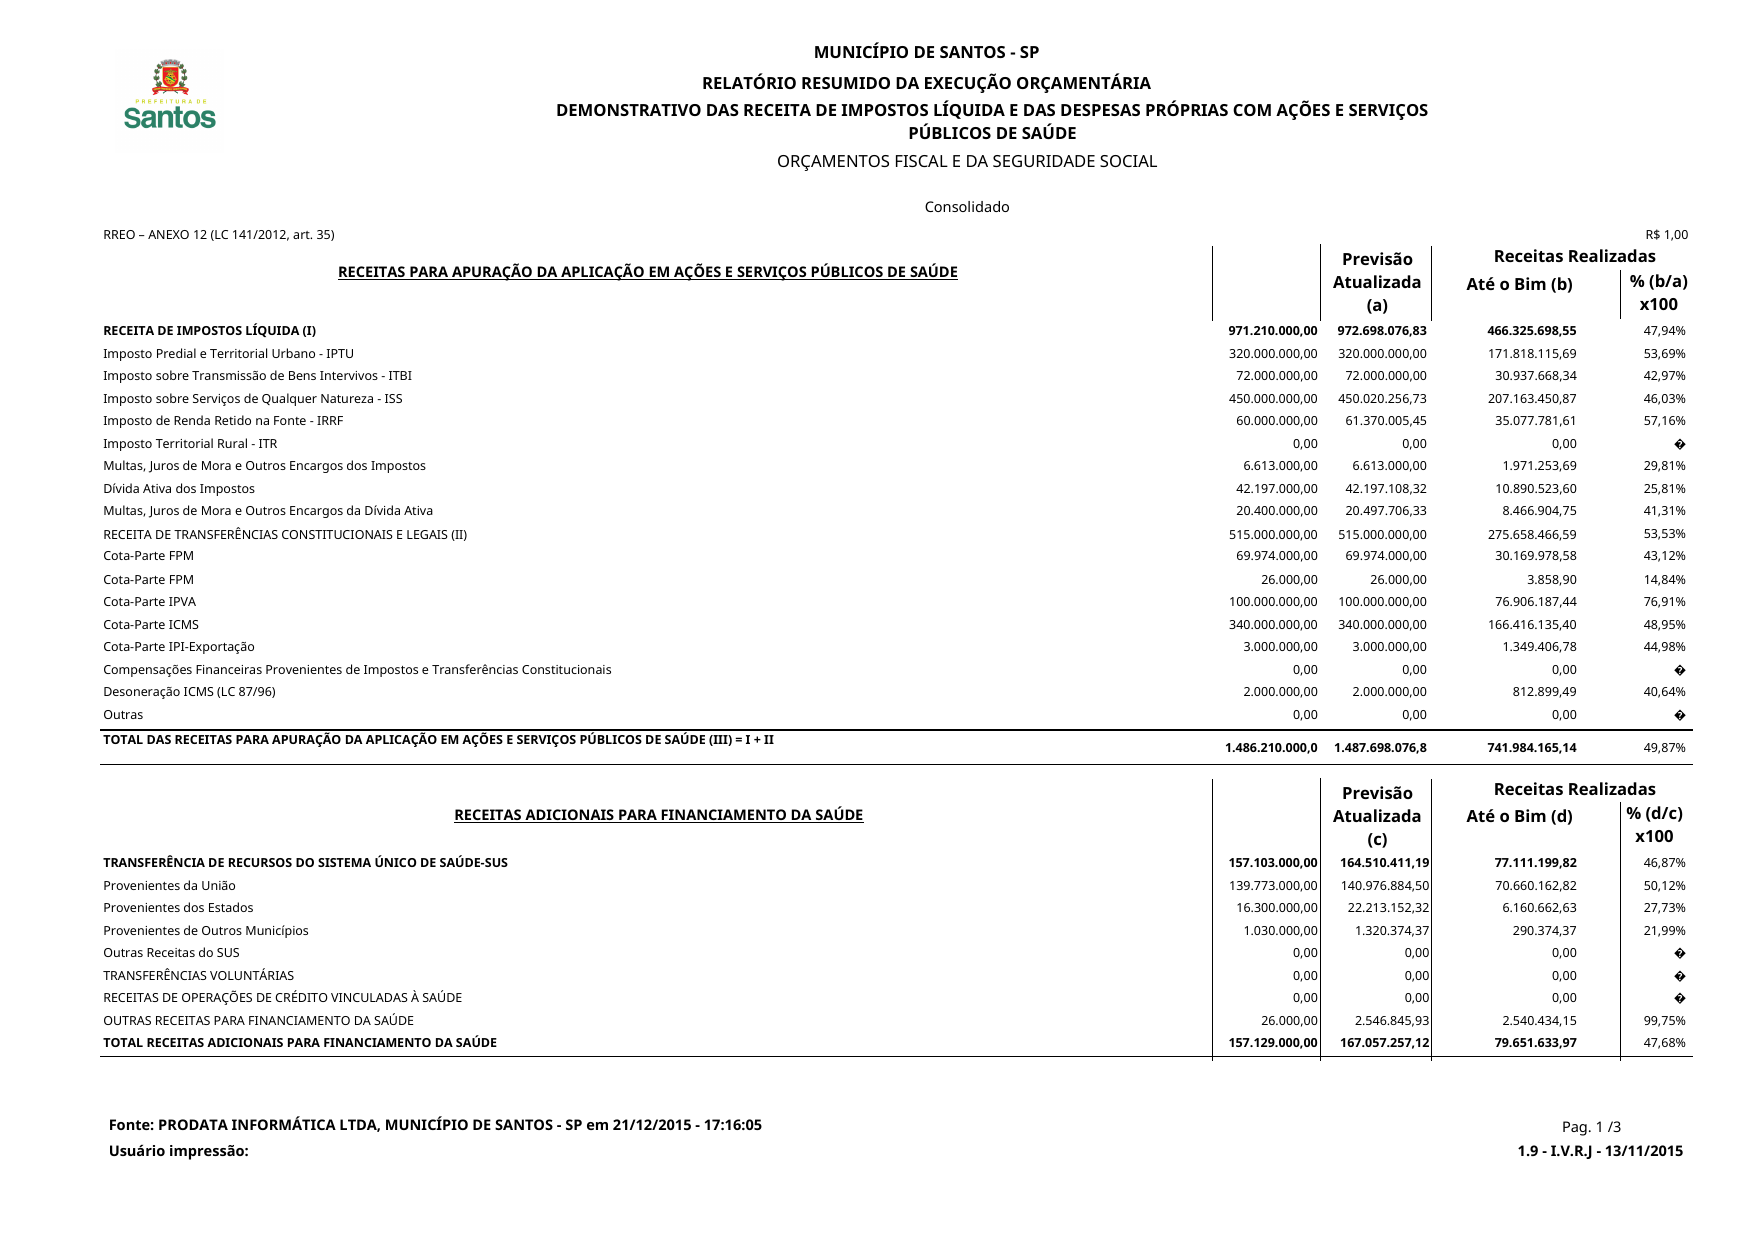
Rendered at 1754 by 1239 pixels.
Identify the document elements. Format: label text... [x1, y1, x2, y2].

table_cell [0, 854, 100, 877]
table_cell 40,64% [1626, 684, 1686, 706]
table_cell [417, 1140, 547, 1160]
table_cell 2.000.000,00 [1323, 684, 1427, 706]
table_cell TRANSFERÊNCIAS VOLUNTÁRIAS [103, 967, 1210, 989]
table_cell [1439, 367, 1448, 390]
table_cell [322, 1058, 414, 1115]
table_cell [1448, 41, 1460, 49]
table_cell 3 [1613, 1116, 1694, 1140]
table_cell [1193, 390, 1210, 412]
table_cell R$ 1,00 [1334, 220, 1688, 243]
table_cell 14,84% [1626, 571, 1686, 593]
table_cell [1580, 854, 1613, 877]
table_cell [1613, 877, 1620, 899]
table_cell [553, 766, 673, 778]
table_cell [1460, 198, 1472, 220]
table_cell [1460, 502, 1472, 525]
table_cell [1439, 502, 1448, 525]
table_cell [1008, 174, 1193, 196]
table_cell [1694, 547, 1753, 569]
table_cell Pag. 1 / [1448, 1116, 1613, 1140]
table_cell [673, 766, 767, 778]
table_cell [1215, 246, 1261, 268]
table_cell [1580, 766, 1613, 778]
table_cell 21,99% [1626, 922, 1686, 944]
table_cell [1613, 639, 1620, 661]
table_cell RREO – ANEXO 12 (LC 141/2012, art. 35) [103, 220, 547, 243]
table_cell [1460, 706, 1472, 728]
table_cell [1460, 877, 1472, 899]
table_cell RECEITAS ADICIONAIS PARA FINANCIAMENTO DA SAÚDE [105, 779, 1212, 850]
table_cell [1448, 899, 1460, 922]
table_cell � [1626, 435, 1686, 457]
table_cell [1694, 1116, 1753, 1139]
table_cell [1613, 805, 1620, 850]
table_cell [1694, 66, 1753, 72]
table_cell [0, 66, 100, 72]
table_cell [1694, 731, 1753, 739]
table_cell [553, 1140, 673, 1160]
table_cell [1460, 594, 1472, 616]
table_cell 515.000.000,00 [1215, 526, 1318, 547]
table_cell [1460, 1058, 1472, 1115]
table_cell [1448, 706, 1460, 728]
table_cell [1626, 151, 1677, 174]
table_cell [1008, 766, 1193, 778]
table_cell [1694, 616, 1753, 638]
table_cell 20.400.000,00 [1215, 502, 1318, 525]
table_cell [1334, 1058, 1427, 1115]
table_cell [1613, 457, 1620, 480]
table_cell [0, 151, 100, 174]
table_cell [1460, 661, 1472, 683]
table_cell [1694, 220, 1753, 243]
table_cell [1472, 766, 1577, 778]
table_cell 60.000.000,00 [1215, 412, 1318, 435]
table_cell RECEITA DE TRANSFERÊNCIAS CONSTITUCIONAIS E LEGAIS (II) [103, 526, 1193, 547]
table_cell [1626, 66, 1677, 72]
table_cell 0,00 [1325, 944, 1429, 967]
table_cell [1448, 435, 1460, 457]
table_cell [1460, 151, 1472, 174]
table_cell 6.613.000,00 [1215, 457, 1318, 480]
table_cell [1613, 1058, 1620, 1115]
table_cell 99,75% [1626, 1012, 1686, 1033]
table_cell 76,91% [1626, 594, 1686, 616]
table_cell [1694, 390, 1753, 412]
table_cell 100.000.000,00 [1323, 594, 1427, 616]
table_cell [1460, 899, 1472, 922]
table_cell Receitas Realizadas [1472, 244, 1677, 268]
table_cell 0,00 [1472, 967, 1577, 989]
table_cell [1448, 345, 1460, 367]
table_cell [1694, 1034, 1753, 1057]
table_cell [1678, 766, 1683, 778]
table_cell [1694, 571, 1753, 593]
table_cell Receitas Realizadas [1472, 778, 1677, 800]
table_cell [0, 72, 100, 99]
table_cell [1580, 616, 1613, 638]
table_cell [1580, 1012, 1613, 1031]
table_cell 6.160.662,63 [1472, 899, 1577, 922]
table_cell 2.546.845,93 [1325, 1012, 1429, 1033]
table_cell [1261, 151, 1318, 174]
table_cell [1439, 639, 1448, 661]
table_cell [1448, 66, 1460, 72]
table_cell [1580, 1058, 1613, 1115]
table_cell [547, 198, 553, 220]
table_cell [0, 345, 100, 367]
table_header [553, 0, 673, 41]
table_cell [1008, 1116, 1193, 1139]
table_header [1334, 0, 1427, 41]
table_cell [1694, 967, 1753, 989]
table_cell [1613, 151, 1620, 174]
table_cell [1613, 480, 1620, 502]
table_cell [1215, 805, 1261, 850]
table_cell [0, 246, 100, 268]
table_cell [1193, 412, 1210, 435]
table_cell 0,00 [1215, 435, 1318, 457]
table_cell [673, 174, 767, 196]
table_cell [1613, 198, 1620, 220]
table_cell [1325, 174, 1334, 196]
table_cell [1460, 944, 1472, 967]
table_cell [1215, 220, 1261, 243]
table_cell [1448, 72, 1460, 99]
table_cell [1448, 616, 1460, 638]
table_cell [1439, 1034, 1448, 1056]
table_cell 3.000.000,00 [1323, 639, 1427, 661]
table_cell Outras [103, 706, 1193, 728]
table_cell [0, 967, 100, 989]
table_cell Cota-Parte FPM [103, 547, 1193, 569]
table_cell [1193, 739, 1210, 761]
table_cell [1694, 944, 1753, 967]
table_cell [0, 1140, 100, 1160]
table_cell [1678, 50, 1683, 66]
table_cell [673, 1058, 767, 1115]
table_cell [553, 66, 673, 72]
table_cell [1261, 220, 1318, 243]
table_cell Multas, Juros de Mora e Outros Encargos dos Impostos [103, 457, 1193, 480]
table_cell [1439, 877, 1448, 899]
table_cell 2.000.000,00 [1215, 684, 1318, 706]
table_cell [1694, 174, 1753, 196]
table_cell [322, 66, 414, 72]
table_cell [1694, 739, 1753, 761]
table_cell [1613, 944, 1620, 967]
table_cell [1193, 480, 1210, 502]
table_cell [1694, 706, 1753, 728]
table_cell [1694, 72, 1753, 99]
table_cell Imposto Predial e Territorial Urbano - IPTU [103, 345, 1193, 367]
table_cell [0, 684, 100, 706]
table_cell [1472, 731, 1577, 739]
table_cell [1439, 273, 1448, 318]
table_cell 100.000.000,00 [1215, 594, 1318, 616]
table_cell 320.000.000,00 [1215, 345, 1318, 367]
table_cell [1694, 594, 1753, 616]
table_cell [1215, 174, 1261, 196]
table_cell 57,16% [1626, 412, 1686, 435]
table_cell [1580, 50, 1613, 66]
table_header [1580, 0, 1613, 41]
table_cell [1613, 684, 1620, 706]
table_cell 30.937.668,34 [1472, 367, 1577, 390]
table_cell [1261, 174, 1318, 196]
table_cell [1678, 198, 1683, 220]
table_cell [1439, 854, 1448, 877]
table_cell [1580, 706, 1613, 728]
table_cell 1.349.406,78 [1472, 639, 1577, 661]
table_cell [1472, 174, 1577, 196]
table_cell [1439, 41, 1448, 49]
table_cell Cota-Parte ICMS [103, 616, 1193, 638]
table_cell [1325, 66, 1334, 72]
table_cell [0, 480, 100, 502]
table_cell [1626, 41, 1677, 49]
table_cell Consolidado [673, 196, 1261, 220]
table_cell [1193, 571, 1210, 593]
table_cell Imposto Territorial Rural - ITR [103, 435, 1193, 457]
table_cell MUNICÍPIO DE SANTOS - SP [417, 41, 1436, 66]
table_cell [1613, 72, 1620, 99]
table_cell [1448, 944, 1460, 967]
table_cell Imposto sobre Serviços de Qualquer Natureza - ISS [103, 390, 1193, 412]
table_cell [1580, 944, 1613, 967]
table_cell 42.197.000,00 [1215, 480, 1318, 502]
table_cell [1613, 502, 1620, 525]
table_cell [1448, 480, 1460, 502]
table_cell [1460, 435, 1472, 457]
table_cell [1439, 594, 1448, 616]
table_cell [1626, 198, 1677, 220]
table_cell 0,00 [1215, 989, 1318, 1012]
table_cell [1580, 661, 1613, 683]
table_cell [0, 1034, 100, 1057]
table_cell [547, 99, 553, 150]
table_cell [1460, 639, 1472, 661]
table_cell [1439, 739, 1448, 761]
table_cell [109, 151, 114, 174]
table_header [1678, 0, 1683, 41]
table_cell [268, 1058, 322, 1115]
table_cell [1580, 367, 1613, 390]
table_cell [1261, 805, 1318, 850]
table_cell 30.169.978,58 [1472, 547, 1577, 569]
table_cell 76.906.187,44 [1472, 594, 1577, 616]
table_cell [1460, 99, 1472, 150]
table_cell [1694, 151, 1753, 174]
table_cell [1580, 502, 1613, 525]
table_cell [1460, 547, 1472, 569]
table_cell Desoneração ICMS (LC 87/96) [103, 684, 1193, 706]
table_cell [1261, 1058, 1318, 1115]
table_cell [1460, 731, 1472, 739]
table_cell [1580, 273, 1613, 318]
table_cell [1448, 502, 1460, 525]
table_header [1448, 0, 1460, 41]
table_cell 320.000.000,00 [1323, 345, 1427, 367]
table_cell [1472, 99, 1577, 150]
table_cell 290.374,37 [1472, 922, 1577, 944]
table_cell [1325, 766, 1334, 778]
table_cell [417, 766, 547, 778]
table_cell [1613, 1034, 1620, 1056]
table_cell [1261, 766, 1318, 778]
table_cell [259, 174, 267, 196]
table_cell [1694, 639, 1753, 661]
table_cell [1215, 66, 1261, 72]
table_cell [673, 1140, 767, 1160]
table_cell [1580, 731, 1613, 739]
table_cell [0, 989, 100, 1012]
table_cell [115, 766, 258, 778]
table_cell [1460, 854, 1472, 877]
table_cell [1580, 435, 1613, 457]
table_cell 1.030.000,00 [1215, 922, 1318, 944]
table_cell RELATÓRIO RESUMIDO DA EXECUÇÃO ORÇAMENTÁRIA [414, 72, 1439, 99]
table_cell [259, 198, 267, 220]
table_cell [1460, 1012, 1472, 1031]
table_cell [1613, 50, 1620, 66]
table_cell [109, 766, 114, 778]
table_cell [417, 151, 547, 174]
table_cell [1439, 50, 1448, 66]
table_cell [1460, 390, 1472, 412]
table_cell [1460, 50, 1472, 66]
table_cell [1580, 322, 1613, 345]
table_cell [259, 151, 267, 174]
table_header [1215, 0, 1261, 41]
table_cell [1334, 174, 1427, 196]
table_cell [1193, 66, 1210, 72]
table_cell [1261, 781, 1318, 800]
table_cell [1448, 412, 1460, 435]
table_cell 44,98% [1626, 639, 1686, 661]
table_cell [1325, 1116, 1334, 1139]
table_cell [1694, 877, 1753, 899]
table_cell [0, 899, 100, 922]
table_cell [268, 41, 322, 49]
table_cell RECEITAS PARA APURAÇÃO DA APLICAÇÃO EM AÇÕES E SERVIÇOS PÚBLICOS DE SAÚDE [103, 246, 1193, 318]
table_cell [1678, 731, 1683, 739]
table_cell [1193, 435, 1210, 457]
table_cell [1448, 1012, 1460, 1031]
table_cell 171.818.115,69 [1472, 345, 1577, 367]
table_cell [1580, 174, 1613, 196]
table_cell Até o Bim (b) [1460, 273, 1579, 318]
table_cell 26.000,00 [1215, 571, 1318, 593]
table_cell [1580, 198, 1613, 220]
table_cell [1694, 1058, 1753, 1115]
table_header [1008, 0, 1193, 41]
table_cell [1580, 684, 1613, 706]
table_cell 35.077.781,61 [1472, 412, 1577, 435]
table_cell [1439, 322, 1448, 345]
table_cell [1439, 1012, 1448, 1031]
table_cell [1439, 571, 1448, 593]
table_cell Provenientes da União [103, 877, 1210, 899]
table_cell [1580, 66, 1613, 72]
table_cell [0, 1058, 100, 1115]
table_cell [1613, 367, 1620, 390]
table_cell [1439, 781, 1448, 800]
table_cell [1439, 435, 1448, 457]
table_cell [1439, 390, 1448, 412]
table_cell [1678, 174, 1683, 196]
table_cell [1472, 41, 1577, 49]
table_cell [1678, 781, 1683, 800]
table_cell [1193, 766, 1210, 778]
table_cell ORÇAMENTOS FISCAL E DA SEGURIDADE SOCIAL [673, 150, 1261, 174]
table_cell [1580, 594, 1613, 616]
table_cell 0,00 [1472, 435, 1577, 457]
table_cell [0, 594, 100, 616]
table_cell [1448, 1058, 1460, 1115]
table_cell [1613, 739, 1620, 761]
table_cell 48,95% [1626, 616, 1686, 638]
table_cell 0,00 [1323, 706, 1427, 728]
table_cell 0,00 [1215, 944, 1318, 967]
table_cell [547, 151, 553, 174]
table_header [1193, 0, 1210, 41]
table_cell [1325, 1058, 1334, 1115]
table_cell [1193, 706, 1210, 728]
table_cell Compensações Financeiras Provenientes de Impostos e Transferências Constitucionais [103, 661, 1193, 683]
table_cell [1439, 246, 1448, 268]
table_cell [109, 72, 114, 99]
table_cell [0, 322, 100, 345]
table_cell [1448, 571, 1460, 593]
table_cell [1334, 731, 1427, 739]
table_cell [1626, 766, 1677, 778]
table_cell [1193, 526, 1210, 546]
table_cell [1678, 246, 1683, 268]
table_cell [224, 50, 322, 151]
table_cell [1193, 731, 1210, 739]
table_cell [1580, 639, 1613, 661]
table_cell [1613, 390, 1620, 412]
table_cell [1460, 967, 1472, 989]
table_cell [0, 739, 100, 761]
table_cell [1626, 50, 1677, 66]
table_cell 47,94% [1626, 322, 1686, 345]
table_cell [1448, 684, 1460, 706]
table_cell [553, 1058, 673, 1115]
table_cell 139.773.000,00 [1215, 877, 1318, 899]
table_cell [0, 198, 100, 220]
table_cell [767, 1058, 1008, 1115]
table_cell [767, 174, 1008, 196]
table_cell [1694, 273, 1753, 318]
table_cell [1694, 684, 1753, 706]
table_cell Até o Bim (d) [1460, 805, 1579, 850]
table_cell [1193, 174, 1210, 196]
table_cell [1325, 731, 1334, 739]
table_cell [1448, 766, 1460, 778]
table_cell [1261, 66, 1318, 72]
table_cell [1460, 616, 1472, 638]
table_cell [0, 731, 100, 739]
table_cell [1193, 220, 1210, 243]
table_cell [109, 198, 114, 220]
table_cell [1448, 99, 1460, 150]
table_cell [1694, 198, 1753, 220]
table_cell [767, 766, 1008, 778]
table_cell [1008, 1140, 1193, 1160]
table_cell [1448, 922, 1460, 944]
table_header [767, 0, 1008, 41]
table_cell [1694, 367, 1753, 390]
table_cell [553, 151, 673, 174]
table_header [1694, 0, 1753, 41]
table_cell [417, 1058, 547, 1115]
table_cell Provenientes dos Estados [103, 899, 1210, 922]
table_header [1439, 0, 1448, 41]
table_header [0, 0, 100, 41]
table_cell [1613, 526, 1620, 546]
table_cell [1448, 1034, 1460, 1056]
table_cell [1613, 594, 1620, 616]
table_cell [1580, 72, 1613, 99]
table_cell 0,00 [1325, 989, 1429, 1012]
table_cell [1678, 1058, 1683, 1115]
table_cell [1439, 944, 1448, 967]
table_cell [1613, 661, 1620, 683]
table_cell [1439, 547, 1448, 569]
table_cell [1448, 731, 1460, 739]
table_cell 0,00 [1325, 967, 1429, 989]
table_cell [268, 151, 322, 174]
table_cell [115, 151, 258, 174]
table_cell [1193, 322, 1210, 345]
table_cell [0, 805, 100, 850]
table_cell [0, 571, 100, 593]
table_cell 27,73% [1626, 899, 1686, 922]
table_cell [1613, 412, 1620, 435]
table_cell [1261, 198, 1318, 220]
table_cell [673, 66, 767, 72]
table_cell [673, 220, 767, 243]
table_cell RECEITA DE IMPOSTOS LÍQUIDA (I) [103, 322, 1193, 345]
table_cell [1448, 50, 1460, 66]
table_cell [1439, 198, 1448, 220]
table_cell [1580, 805, 1613, 850]
table_cell [1460, 922, 1472, 944]
table_cell [1694, 1012, 1753, 1031]
table_cell 79.651.633,97 [1472, 1034, 1577, 1056]
table_cell [1626, 731, 1677, 739]
table_header [1613, 0, 1620, 41]
table_cell [1439, 899, 1448, 922]
table_cell Imposto sobre Transmissão de Bens Intervivos - ITBI [103, 367, 1193, 390]
table_cell [1193, 457, 1210, 480]
table_cell [322, 198, 414, 220]
table_cell [1580, 877, 1613, 899]
table_cell [547, 174, 553, 196]
table_cell [1613, 731, 1620, 739]
table_cell [1334, 1116, 1427, 1139]
table_cell [1448, 174, 1460, 196]
table_cell [1439, 706, 1448, 728]
table_cell [1694, 480, 1753, 502]
table_cell [1448, 781, 1460, 800]
table_cell [1580, 899, 1613, 922]
table_cell [1193, 246, 1210, 268]
table_cell [1472, 1058, 1577, 1115]
table_cell 450.000.000,00 [1215, 390, 1318, 412]
table_cell [1008, 66, 1193, 72]
table_cell [1439, 731, 1448, 739]
table_cell [1261, 273, 1318, 318]
table_cell [1325, 198, 1334, 220]
table_cell [547, 220, 553, 243]
table_cell [1694, 435, 1753, 457]
table_cell 0,00 [1215, 706, 1318, 728]
table_cell [1613, 174, 1620, 196]
table_cell [1580, 989, 1613, 1012]
table_cell [1193, 1058, 1210, 1115]
table_cell 0,00 [1472, 706, 1577, 728]
table_cell 812.899,49 [1472, 684, 1577, 706]
table_cell [1193, 367, 1210, 390]
table_cell [1460, 571, 1472, 593]
table_cell � [1626, 967, 1686, 989]
table_cell [1439, 684, 1448, 706]
table_cell [268, 198, 322, 220]
table_cell [1193, 594, 1210, 616]
table_cell [1460, 72, 1472, 99]
table_cell [1448, 594, 1460, 616]
table_cell [1613, 66, 1620, 72]
table_cell [1448, 661, 1460, 683]
table_cell 53,53% [1626, 525, 1686, 546]
table_cell 8.466.904,75 [1472, 502, 1577, 525]
table_header [547, 0, 553, 41]
table_cell [1439, 967, 1448, 989]
table_cell [0, 502, 100, 525]
table_cell 166.416.135,40 [1472, 616, 1577, 638]
table_cell [1460, 457, 1472, 480]
table_cell [0, 616, 100, 638]
table_cell 2.540.434,15 [1472, 1012, 1577, 1033]
table_cell [1439, 1116, 1448, 1139]
table_cell [1580, 412, 1613, 435]
table_cell 0,00 [1472, 989, 1577, 1012]
table_cell [547, 1140, 553, 1160]
table_cell [0, 41, 100, 49]
table_cell [0, 220, 100, 243]
table_cell [1694, 322, 1753, 345]
table_cell 46,03% [1626, 390, 1686, 412]
table_cell Multas, Juros de Mora e Outros Encargos da Dívida Ativa [103, 502, 1193, 525]
table_cell [553, 198, 673, 220]
table_cell 0,00 [1215, 661, 1318, 683]
table_cell [1439, 526, 1448, 546]
table_cell [1261, 731, 1318, 739]
table_cell Fonte: PRODATA INFORMÁTICA LTDA, MUNICÍPIO DE SANTOS - SP em 21/12/2015 - 17:16:05 [109, 1115, 1008, 1139]
table_cell 29,81% [1626, 457, 1686, 480]
table_cell [1448, 967, 1460, 989]
table_cell [1439, 457, 1448, 480]
table_cell 0,00 [1323, 435, 1427, 457]
table_cell [109, 41, 114, 49]
table_cell [109, 99, 114, 150]
table_cell OUTRAS RECEITAS PARA FINANCIAMENTO DA SAÚDE [103, 1012, 1210, 1033]
table_cell [1439, 1058, 1448, 1115]
table_cell [115, 41, 258, 49]
table_cell 46,87% [1626, 854, 1686, 877]
table_cell [1694, 899, 1753, 922]
table_cell 0,00 [1472, 944, 1577, 967]
table_cell 42.197.108,32 [1323, 480, 1427, 502]
table_cell Usuário impressão: [109, 1140, 267, 1163]
table_cell 450.020.256,73 [1323, 390, 1427, 412]
table_cell [322, 174, 414, 196]
table_cell [1580, 739, 1613, 761]
table_cell [0, 50, 100, 66]
table_cell [1460, 1034, 1472, 1056]
table_cell [0, 661, 100, 683]
table_cell [1334, 766, 1427, 778]
table_cell [268, 1140, 322, 1160]
table_cell [1694, 1140, 1753, 1160]
table_cell 0,00 [1323, 661, 1427, 683]
table_cell 0,00 [1215, 967, 1318, 989]
table_cell [1678, 41, 1683, 49]
table_cell Cota-Parte IPVA [103, 594, 1193, 616]
table_cell [1694, 99, 1753, 150]
table_cell 41,31% [1626, 502, 1686, 525]
table_cell 340.000.000,00 [1215, 616, 1318, 638]
table_cell [417, 198, 547, 220]
table_cell [1448, 367, 1460, 390]
table_cell 72.000.000,00 [1323, 367, 1427, 390]
table_cell [1613, 989, 1620, 1012]
table_cell [1008, 1058, 1193, 1115]
table_cell [1193, 661, 1210, 683]
table_cell [1694, 854, 1753, 877]
table_cell [1472, 50, 1577, 66]
table_cell [1193, 616, 1210, 638]
table_cell [1694, 457, 1753, 480]
table_cell [1613, 322, 1620, 345]
table_cell [1613, 345, 1620, 367]
table_cell [1215, 766, 1261, 778]
table_cell [417, 66, 547, 72]
table_cell [1613, 571, 1620, 593]
table_cell [1626, 99, 1677, 150]
table_cell [1193, 547, 1210, 569]
table_cell TOTAL RECEITAS ADICIONAIS PARA FINANCIAMENTO DA SAÚDE [103, 1034, 1210, 1056]
table_cell [1448, 198, 1460, 220]
table_cell 971.210.000,00 [1215, 322, 1318, 345]
table_cell [268, 174, 322, 196]
table_cell [1694, 502, 1753, 525]
table_cell [1460, 989, 1472, 1012]
table_cell 741.984.165,14 [1472, 739, 1577, 761]
table_cell 1.971.253,69 [1472, 457, 1577, 480]
table_cell [1448, 547, 1460, 569]
table_cell [1448, 854, 1460, 877]
table_cell [1193, 345, 1210, 367]
table_cell 164.510.411,19 [1325, 854, 1429, 877]
table_cell [1580, 526, 1613, 546]
table_cell Previsão Atualizada (a) [1325, 246, 1429, 318]
table_header [115, 0, 258, 41]
table_cell [1694, 526, 1753, 546]
table_cell [1439, 99, 1448, 150]
table_cell [0, 390, 100, 412]
table_cell [1193, 273, 1210, 318]
table_cell [1193, 1116, 1210, 1139]
table_cell [1694, 345, 1753, 367]
table_cell [1448, 322, 1460, 345]
table_cell Previsão Atualizada (c) [1325, 781, 1429, 851]
table_cell Cota-Parte IPI-Exportação [103, 639, 1193, 661]
table_cell [322, 1140, 414, 1160]
table_header [109, 0, 114, 41]
table_cell [1215, 1058, 1261, 1115]
table_cell [1694, 246, 1753, 268]
table_cell [1439, 72, 1448, 99]
table_cell [0, 174, 100, 196]
table_cell [259, 1058, 267, 1115]
table_cell 43,12% [1626, 547, 1686, 569]
table_cell [259, 766, 267, 778]
table_cell [322, 41, 414, 49]
table_cell [1580, 967, 1613, 989]
table_cell [1439, 345, 1448, 367]
table_cell [1261, 246, 1318, 268]
table_cell 140.976.884,50 [1325, 877, 1429, 899]
table_cell 3.000.000,00 [1215, 639, 1318, 661]
table_cell [1439, 661, 1448, 683]
table_cell [1613, 899, 1620, 922]
table_cell [417, 99, 547, 150]
table_cell [1215, 731, 1261, 739]
table_cell [1694, 50, 1753, 66]
table_cell [1448, 273, 1460, 318]
table_cell [109, 50, 114, 66]
table_cell [1694, 805, 1753, 850]
table_cell [1613, 967, 1620, 989]
table_cell [322, 99, 414, 150]
table_cell [0, 639, 100, 661]
table_cell 26.000,00 [1215, 1012, 1318, 1033]
table_cell [1334, 151, 1427, 174]
table_cell [0, 457, 100, 480]
table_cell 275.658.466,59 [1472, 526, 1577, 547]
table_cell 25,81% [1626, 480, 1686, 502]
table_header [268, 0, 322, 41]
table_cell 53,69% [1626, 345, 1686, 367]
table_cell [1439, 989, 1448, 1012]
table_header [1261, 0, 1318, 41]
table_cell 1.486.210.000,0 [1215, 739, 1318, 761]
table_cell [1460, 322, 1472, 345]
table_cell 42,97% [1626, 367, 1686, 390]
table_cell [1439, 766, 1448, 778]
table_cell � [1626, 989, 1686, 1012]
table_cell [1580, 457, 1613, 480]
table_cell [1460, 766, 1472, 778]
table_cell [1694, 412, 1753, 435]
table_cell [1460, 174, 1472, 196]
table_cell [1334, 198, 1427, 220]
table_cell [109, 1058, 114, 1115]
table_cell [1439, 174, 1448, 196]
table_cell [1626, 174, 1677, 196]
table_cell [1448, 526, 1460, 546]
table_cell [1448, 805, 1460, 850]
table_cell [1193, 1140, 1210, 1160]
table_cell [1694, 766, 1753, 778]
table_cell Imposto de Renda Retido na Fonte - IRRF [103, 412, 1193, 435]
table_cell [1325, 220, 1334, 243]
table_cell [1613, 547, 1620, 569]
table_cell [1580, 99, 1613, 150]
table_cell 1.320.374,37 [1325, 922, 1429, 944]
table_cell [1613, 41, 1620, 49]
table_header [673, 0, 767, 41]
table_cell [1460, 781, 1472, 800]
table_cell [115, 1058, 258, 1115]
table_cell [1460, 412, 1472, 435]
table_cell 10.890.523,60 [1472, 480, 1577, 502]
table_cell [1448, 246, 1460, 268]
table_cell 72.000.000,00 [1215, 367, 1318, 390]
table_cell DEMONSTRATIVO DAS RECEITA DE IMPOSTOS LÍQUIDA E DAS DESPESAS PRÓPRIAS COM AÇÕES E SERVIÇOS PÚBLICOS DE SAÚDE [553, 99, 1432, 150]
table_cell 61.370.005,45 [1323, 412, 1427, 435]
table_cell [1694, 781, 1753, 800]
table_header [417, 0, 547, 41]
table_cell 70.660.162,82 [1472, 877, 1577, 899]
table_cell [0, 781, 100, 800]
table_cell [1439, 480, 1448, 502]
table_cell 0,00 [1472, 661, 1577, 683]
table_cell [767, 220, 1008, 243]
table_cell 157.129.000,00 [1215, 1034, 1318, 1056]
table_cell 340.000.000,00 [1323, 616, 1427, 638]
table_cell [1448, 457, 1460, 480]
table_cell [1460, 367, 1472, 390]
table_cell [0, 1012, 100, 1031]
table_cell [417, 174, 547, 196]
table_cell [1325, 151, 1334, 174]
table_cell [1460, 41, 1472, 49]
table_cell [1613, 922, 1620, 944]
table_cell 16.300.000,00 [1215, 899, 1318, 922]
table_cell [1580, 571, 1613, 593]
table_cell Outras Receitas do SUS [103, 944, 1210, 967]
table_cell [767, 66, 1008, 72]
table_cell [1678, 99, 1683, 150]
table_cell [115, 174, 258, 196]
table_cell RECEITAS DE OPERAÇÕES DE CRÉDITO VINCULADAS À SAÚDE [103, 989, 1210, 1012]
table_cell 22.213.152,32 [1325, 899, 1429, 922]
table_cell [1460, 246, 1472, 268]
table_cell [1580, 922, 1613, 944]
table_cell � [1626, 706, 1686, 728]
table_cell [1694, 41, 1753, 49]
table_cell [1215, 273, 1261, 318]
table_cell [322, 72, 414, 99]
table_cell 1.9 - I.V.R.J - 13/11/2015 [1261, 1140, 1683, 1160]
table_cell [1626, 1058, 1677, 1115]
table_cell [115, 198, 258, 220]
table_header [322, 0, 414, 41]
table_cell Cota-Parte FPM [103, 571, 1193, 593]
table_cell [1580, 480, 1613, 502]
table_cell 6.613.000,00 [1323, 457, 1427, 480]
table_cell 1.487.698.076,8 [1323, 739, 1427, 761]
table_cell [0, 766, 100, 778]
table_cell [1439, 805, 1448, 850]
table_cell 49,87% [1626, 739, 1686, 761]
table_cell [0, 877, 100, 899]
table_cell [0, 435, 100, 457]
table_cell 77.111.199,82 [1472, 854, 1577, 877]
table_cell [0, 547, 100, 569]
table_cell % (b/a) x100 [1626, 270, 1691, 318]
table_cell [1613, 1012, 1620, 1031]
table_cell [1694, 989, 1753, 1012]
table_cell 20.497.706,33 [1323, 502, 1427, 525]
table_header [1626, 0, 1677, 41]
table_cell [1694, 922, 1753, 944]
table_cell 167.057.257,12 [1325, 1034, 1429, 1056]
table_cell 515.000.000,00 [1323, 526, 1427, 547]
table_cell [1613, 99, 1620, 150]
table_cell 972.698.076,83 [1323, 322, 1427, 345]
table_cell [1472, 66, 1577, 72]
table_cell [1448, 989, 1460, 1012]
table_cell [1448, 639, 1460, 661]
table_cell 69.974.000,00 [1323, 547, 1427, 569]
table_cell [0, 526, 100, 546]
table_cell 26.000,00 [1323, 571, 1427, 593]
table_cell [1472, 151, 1577, 174]
table_cell [547, 1058, 553, 1115]
table_cell [1613, 766, 1620, 778]
table_cell 466.325.698,55 [1472, 322, 1577, 345]
table_cell [1694, 661, 1753, 683]
table_cell [1448, 390, 1460, 412]
table_cell [1460, 480, 1472, 502]
table_cell [1439, 412, 1448, 435]
table_cell [109, 174, 114, 196]
table_cell [322, 766, 414, 778]
table_cell [1472, 72, 1577, 99]
table_header [1460, 0, 1472, 41]
table_cell [1580, 151, 1613, 174]
table_cell [1261, 1116, 1318, 1139]
table_cell [1460, 66, 1472, 72]
table_cell [1472, 198, 1577, 220]
table_cell [1193, 684, 1210, 706]
table_cell [1193, 639, 1210, 661]
table_cell [1613, 854, 1620, 877]
table_cell [1613, 616, 1620, 638]
table_cell [1613, 435, 1620, 457]
table_cell [1613, 273, 1620, 318]
table_cell [1439, 616, 1448, 638]
table_cell [322, 50, 414, 66]
table_cell [1580, 345, 1613, 367]
table_cell [1439, 151, 1448, 174]
table_cell 69.974.000,00 [1215, 547, 1318, 569]
table_cell 3.858,90 [1472, 571, 1577, 593]
table_cell [1448, 739, 1460, 761]
table_cell TOTAL DAS RECEITAS PARA APURAÇÃO DA APLICAÇÃO EM AÇÕES E SERVIÇOS PÚBLICOS DE SAÚDE (III) = I + II [103, 731, 1193, 764]
table_cell [1678, 72, 1683, 99]
table_cell [0, 1116, 100, 1139]
table_cell [1580, 390, 1613, 412]
table_cell [268, 766, 322, 778]
table_cell [0, 412, 100, 435]
table_cell [1626, 72, 1677, 99]
table_cell [1580, 1034, 1613, 1056]
table_cell [1460, 739, 1472, 761]
table_cell � [1626, 661, 1686, 683]
table_cell [1460, 345, 1472, 367]
table_header [259, 0, 267, 41]
table_cell 50,12% [1626, 877, 1686, 899]
table_cell [1580, 547, 1613, 569]
table_cell [1448, 151, 1460, 174]
table_cell TRANSFERÊNCIA DE RECURSOS DO SISTEMA ÚNICO DE SAÚDE-SUS [103, 854, 1210, 877]
table_cell [1193, 502, 1210, 525]
table_cell 207.163.450,87 [1472, 390, 1577, 412]
table_cell [553, 220, 673, 243]
table_cell Dívida Ativa dos Impostos [103, 480, 1193, 502]
table_cell [767, 1140, 1008, 1160]
table_cell [1439, 66, 1448, 72]
table_cell [1678, 151, 1683, 174]
table_cell [547, 766, 553, 778]
table_cell [1439, 922, 1448, 944]
table_cell [1580, 41, 1613, 49]
table_cell [0, 367, 100, 390]
table_cell 47,68% [1626, 1034, 1686, 1056]
table_cell [0, 706, 100, 728]
table_cell [0, 273, 100, 318]
table_cell [1460, 526, 1472, 546]
table_header [1325, 0, 1334, 41]
table_cell [0, 99, 100, 150]
table_cell 157.103.000,00 [1215, 854, 1318, 877]
table_cell [1448, 877, 1460, 899]
table_cell [259, 41, 267, 49]
table_header [1472, 0, 1577, 41]
table_cell [0, 944, 100, 967]
table_cell [553, 174, 673, 196]
table_cell [1613, 706, 1620, 728]
table_cell [1215, 781, 1261, 800]
table_cell � [1626, 944, 1686, 967]
table_cell [1215, 1140, 1261, 1160]
table_cell [1215, 1116, 1261, 1139]
table_cell Provenientes de Outros Municípios [103, 922, 1210, 944]
table_cell [1460, 684, 1472, 706]
table_cell [322, 151, 414, 174]
table_cell [1334, 66, 1427, 72]
table_cell [0, 922, 100, 944]
table_cell [1008, 220, 1193, 243]
table_cell % (d/c) x100 [1623, 802, 1686, 850]
